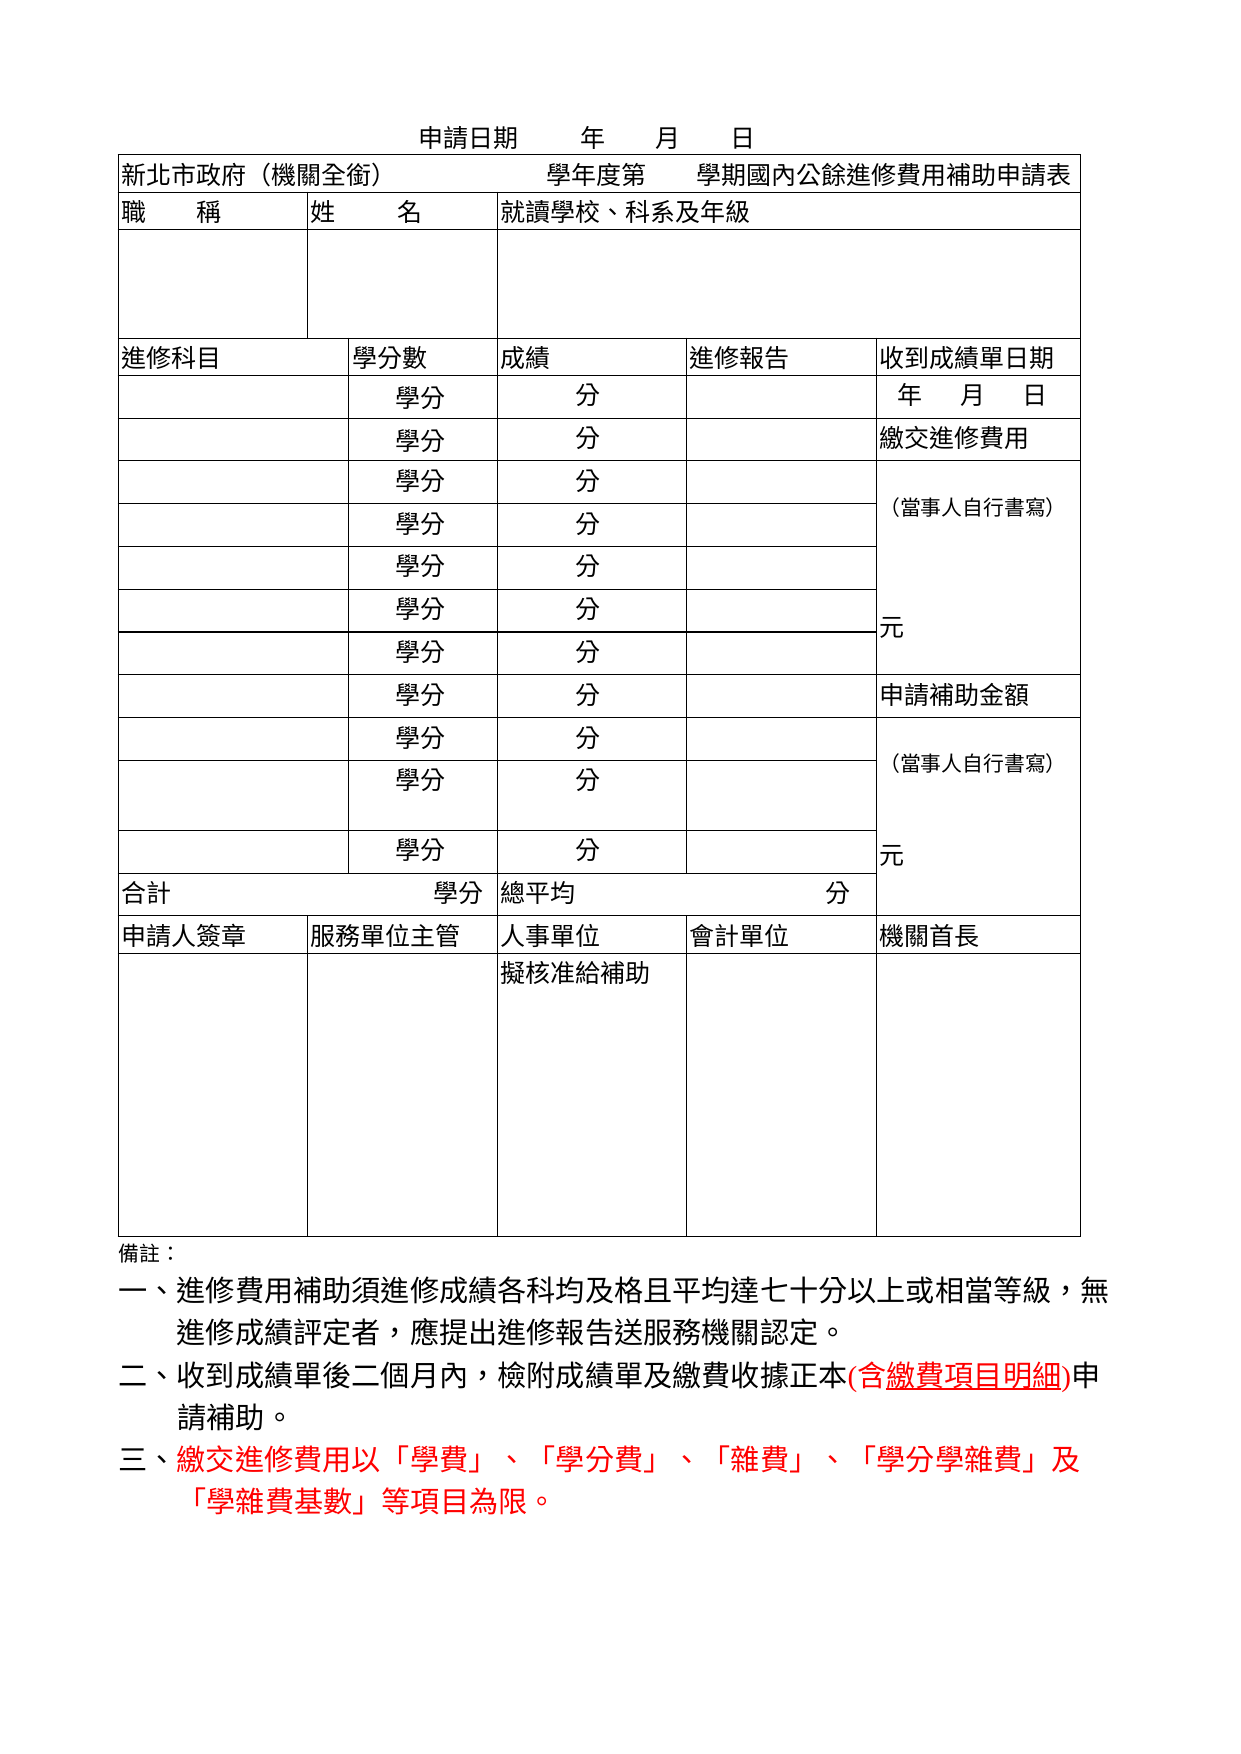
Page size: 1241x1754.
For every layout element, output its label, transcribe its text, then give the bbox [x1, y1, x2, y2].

table_cell 學分 [349, 419, 497, 460]
table_cell 分 [498, 718, 686, 760]
table_cell 分 [498, 504, 686, 546]
table_cell 人事單位 [498, 916, 686, 953]
table_cell （當事人自行書寫） 元 [877, 461, 1080, 674]
table_cell 進修科目 [119, 339, 348, 375]
table_cell [687, 461, 876, 503]
table_cell 分 [498, 675, 686, 717]
table_cell 分 [498, 376, 686, 417]
table_cell 年 月 日 [877, 376, 1080, 417]
table_cell [119, 954, 307, 1236]
table_cell [687, 633, 876, 674]
table_cell [687, 547, 876, 588]
table_cell 進修報告 [687, 339, 876, 375]
table_cell 學分 [349, 831, 497, 872]
table_cell 學分 [349, 376, 497, 417]
table_cell [498, 230, 1080, 337]
table_cell [119, 230, 307, 337]
table_cell [119, 675, 348, 717]
table_cell 申請人簽章 [119, 916, 307, 953]
table_cell 繳交進修費用 [877, 419, 1080, 460]
table_cell [119, 718, 348, 760]
table_cell 分 [498, 761, 686, 830]
table_cell 擬核准給補助 [498, 954, 686, 1236]
table_cell 申請補助金額 [877, 675, 1080, 717]
text 三、繳交進修費用以「學費」、「學分費」、「雜費」、「學分學雜費」及「學雜費基數」等項目為限。 [118, 1437, 1123, 1521]
table_cell [687, 718, 876, 760]
text 備註： [118, 1237, 1123, 1267]
table_cell [119, 504, 348, 546]
table_cell [687, 590, 876, 631]
table_cell 分 [498, 461, 686, 503]
table_cell [877, 954, 1080, 1236]
table_cell [687, 376, 876, 417]
table_cell [119, 633, 348, 674]
table_cell 學分數 [349, 339, 497, 375]
table_cell 姓 名 [308, 193, 497, 229]
table_cell 學分 [349, 547, 497, 588]
table_cell 學分 [349, 675, 497, 717]
table_cell [687, 675, 876, 717]
table_cell 分 [498, 547, 686, 588]
table_cell 分 [498, 590, 686, 631]
table_cell 職 稱 [119, 193, 307, 229]
table_cell （當事人自行書寫） 元 [877, 718, 1080, 915]
table_cell 分 [498, 633, 686, 674]
table_cell 學分 [349, 761, 497, 830]
table_cell 會計單位 [687, 916, 876, 953]
table_cell 學分 [349, 461, 497, 503]
table_cell 就讀學校、科系及年級 [498, 193, 1080, 229]
table_cell [687, 419, 876, 460]
table_cell 學分 [349, 590, 497, 631]
table_cell 學分 [349, 633, 497, 674]
table_cell [119, 376, 348, 417]
text 申請日期 年 月 日 [118, 118, 1123, 154]
table_cell [119, 590, 348, 631]
table_cell [687, 831, 876, 872]
table_cell 機關首長 [877, 916, 1080, 953]
table_cell 總平均 分 [498, 874, 876, 915]
table_cell [119, 461, 348, 503]
table_cell [687, 761, 876, 830]
table_cell 合計 學分 [119, 874, 497, 915]
table_header 新北市政府（機關全銜） 學年度第 學期國內公餘進修費用補助申請表 [119, 155, 1080, 192]
table_cell 學分 [349, 504, 497, 546]
text 二、收到成績單後二個月內，檢附成績單及繳費收據正本(含繳費項目明細)申請補助。 [118, 1352, 1123, 1437]
table_cell [119, 761, 348, 830]
table_cell 分 [498, 831, 686, 872]
table_cell 學分 [349, 718, 497, 760]
table_cell 收到成績單日期 [877, 339, 1080, 375]
table_cell [687, 504, 876, 546]
table_cell [687, 954, 876, 1236]
text 一、進修費用補助須進修成績各科均及格且平均達七十分以上或相當等級，無進修成績評定者，應提出進修報告送服務機關認定。 [118, 1267, 1123, 1352]
table_cell [119, 419, 348, 460]
table_cell [119, 831, 348, 872]
table_cell [119, 547, 348, 588]
table_cell 分 [498, 419, 686, 460]
table_cell [308, 954, 497, 1236]
table_cell [308, 230, 497, 337]
table_cell 服務單位主管 [308, 916, 497, 953]
table_cell 成績 [498, 339, 686, 375]
